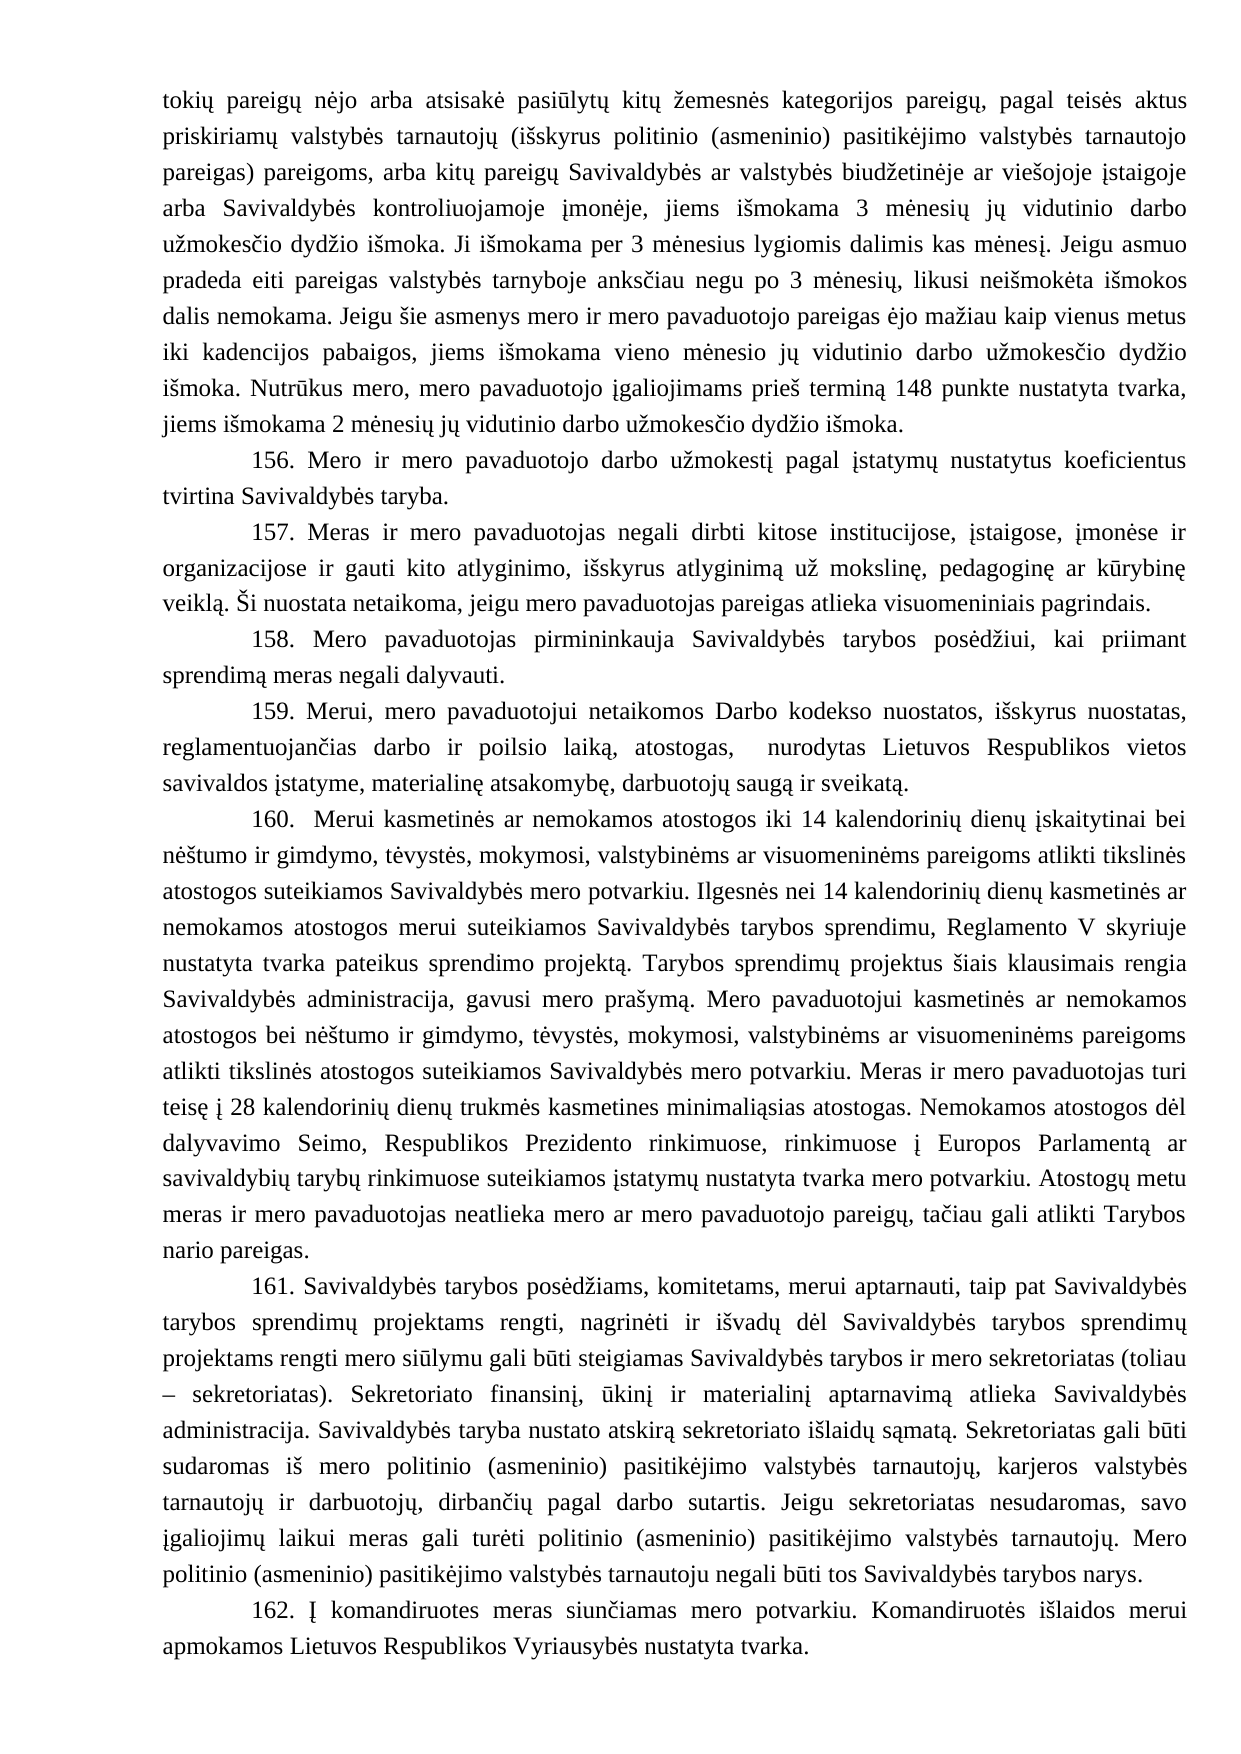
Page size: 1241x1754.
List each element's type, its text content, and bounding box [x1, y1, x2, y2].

text tokių pareigų nėjo arba atsisakė pasiūlytų kitų žemesnės kategorijos pareigų, pagal teisės aktus priskiriamų valstybės tarnautojų (išskyrus politinio (asmeninio) pasitikėjimo valstybės tarnautojo pareigas) pareigoms, arba kitų pareigų Savivaldybės ar valstybės biudžetinėje ar viešojoje įstaigoje arba Savivaldybės kontroliuojamoje įmonėje, jiems išmokama 3 mėnesių jų vidutinio darbo užmokesčio dydžio išmoka. Ji išmokama per 3 mėnesius lygiomis dalimis kas mėnesį. Jeigu asmuo pradeda eiti pareigas valstybės tarnyboje anksčiau negu po 3 mėnesių, likusi neišmokėta išmokos dalis nemokama. Jeigu šie asmenys mero ir mero pavaduotojo pareigas ėjo mažiau kaip vienus metus iki kadencijos pabaigos, jiems išmokama vieno mėnesio jų vidutinio darbo užmokesčio dydžio išmoka. Nutrūkus mero, mero pavaduotojo įgaliojimams prieš terminą 148 punkte nustatyta tvarka, jiems išmokama 2 mėnesių jų vidutinio darbo užmokesčio dydžio išmoka. [162, 85, 1187, 438]
text 162. Į komandiruotes meras siunčiamas mero potvarkiu. Komandiruotės išlaidos merui apmokamos Lietuvos Respublikos Vyriausybės nustatyta tvarka. [162, 1595, 1187, 1659]
text 156. Mero ir mero pavaduotojo darbo užmokestį pagal įstatymų nustatytus koeficientus tvirtina Savivaldybės taryba. [162, 445, 1187, 509]
text 157. Meras ir mero pavaduotojas negali dirbti kitose institucijose, įstaigose, įmonėse ir organizacijose ir gauti kito atlyginimo, išskyrus atlyginimą už mokslinę, pedagoginę ar kūrybinę veiklą. Ši nuostata netaikoma, jeigu mero pavaduotojas pareigas atlieka visuomeniniais pagrindais. [162, 517, 1187, 617]
text 161. Savivaldybės tarybos posėdžiams, komitetams, merui aptarnauti, taip pat Savivaldybės tarybos sprendimų projektams rengti, nagrinėti ir išvadų dėl Savivaldybės tarybos sprendimų projektams rengti mero siūlymu gali būti steigiamas Savivaldybės tarybos ir mero sekretoriatas (toliau – sekretoriatas). Sekretoriato finansinį, ūkinį ir materialinį aptarnavimą atlieka Savivaldybės administracija. Savivaldybės taryba nustato atskirą sekretoriato išlaidų sąmatą. Sekretoriatas gali būti sudaromas iš mero politinio (asmeninio) pasitikėjimo valstybės tarnautojų, karjeros valstybės tarnautojų ir darbuotojų, dirbančių pagal darbo sutartis. Jeigu sekretoriatas nesudaromas, savo įgaliojimų laikui meras gali turėti politinio (asmeninio) pasitikėjimo valstybės tarnautojų. Mero politinio (asmeninio) pasitikėjimo valstybės tarnautoju negali būti tos Savivaldybės tarybos narys. [162, 1271, 1187, 1588]
text 160. Merui kasmetinės ar nemokamos atostogos iki 14 kalendorinių dienų įskaitytinai bei nėštumo ir gimdymo, tėvystės, mokymosi, valstybinėms ar visuomeninėms pareigoms atlikti tikslinės atostogos suteikiamos Savivaldybės mero potvarkiu. Ilgesnės nei 14 kalendorinių dienų kasmetinės ar nemokamos atostogos merui suteikiamos Savivaldybės tarybos sprendimu, Reglamento V skyriuje nustatyta tvarka pateikus sprendimo projektą. Tarybos sprendimų projektus šiais klausimais rengia Savivaldybės administracija, gavusi mero prašymą. Mero pavaduotojui kasmetinės ar nemokamos atostogos bei nėštumo ir gimdymo, tėvystės, mokymosi, valstybinėms ar visuomeninėms pareigoms atlikti tikslinės atostogos suteikiamos Savivaldybės mero potvarkiu. Meras ir mero pavaduotojas turi teisę į 28 kalendorinių dienų trukmės kasmetines minimaliąsias atostogas. Nemokamos atostogos dėl dalyvavimo Seimo, Respublikos Prezidento rinkimuose, rinkimuose į Europos Parlamentą ar savivaldybių tarybų rinkimuose suteikiamos įstatymų nustatyta tvarka mero potvarkiu. Atostogų metu meras ir mero pavaduotojas neatlieka mero ar mero pavaduotojo pareigų, tačiau gali atlikti Tarybos nario pareigas. [162, 804, 1187, 1264]
text 158. Mero pavaduotojas pirmininkauja Savivaldybės tarybos posėdžiui, kai priimant sprendimą meras negali dalyvauti. [162, 624, 1187, 689]
text 159. Merui, mero pavaduotojui netaikomos Darbo kodekso nuostatos, išskyrus nuostatas, reglamentuojančias darbo ir poilsio laiką, atostogas, nurodytas Lietuvos Respublikos vietos savivaldos įstatyme, materialinę atsakomybę, darbuotojų saugą ir sveikatą. [162, 696, 1187, 797]
